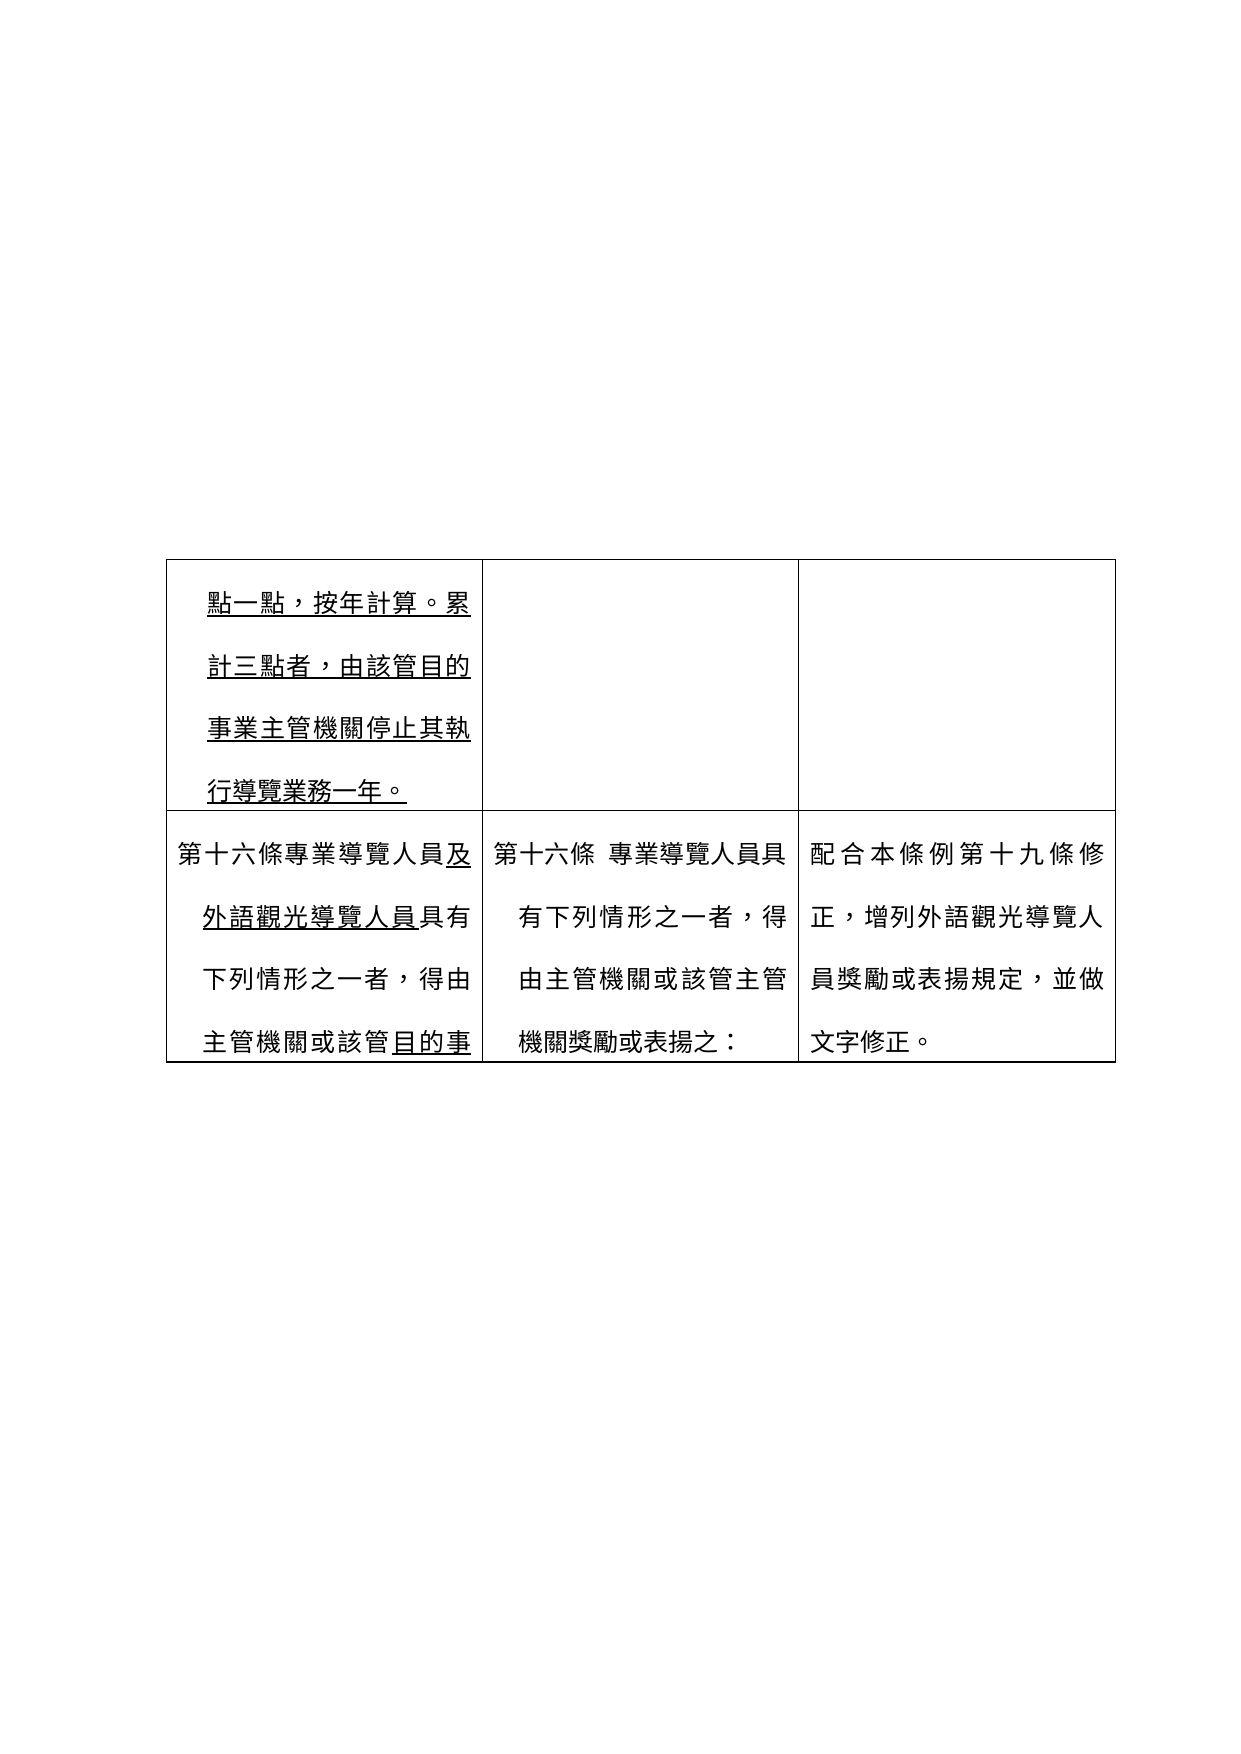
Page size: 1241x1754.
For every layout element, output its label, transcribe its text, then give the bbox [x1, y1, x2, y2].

table_cell [799, 560, 1115, 810]
table_cell 配合本條例第十九條修正，增列外語觀光導覽人員獎勵或表揚規定，並做文字修正。 [799, 811, 1115, 1061]
table_cell 第十六條 專業導覽人員具有下列情形之一者，得由主管機關或該管主管機關獎勵或表揚之： [483, 811, 798, 1061]
table_cell [483, 560, 798, 810]
table_cell 點一點，按年計算。累計三點者，由該管目的事業主管機關停止其執行導覽業務一年。 [167, 560, 482, 810]
table_cell 第十六條專業導覽人員及外語觀光導覽人員具有下列情形之一者，得由主管機關或該管目的事 [167, 811, 482, 1061]
